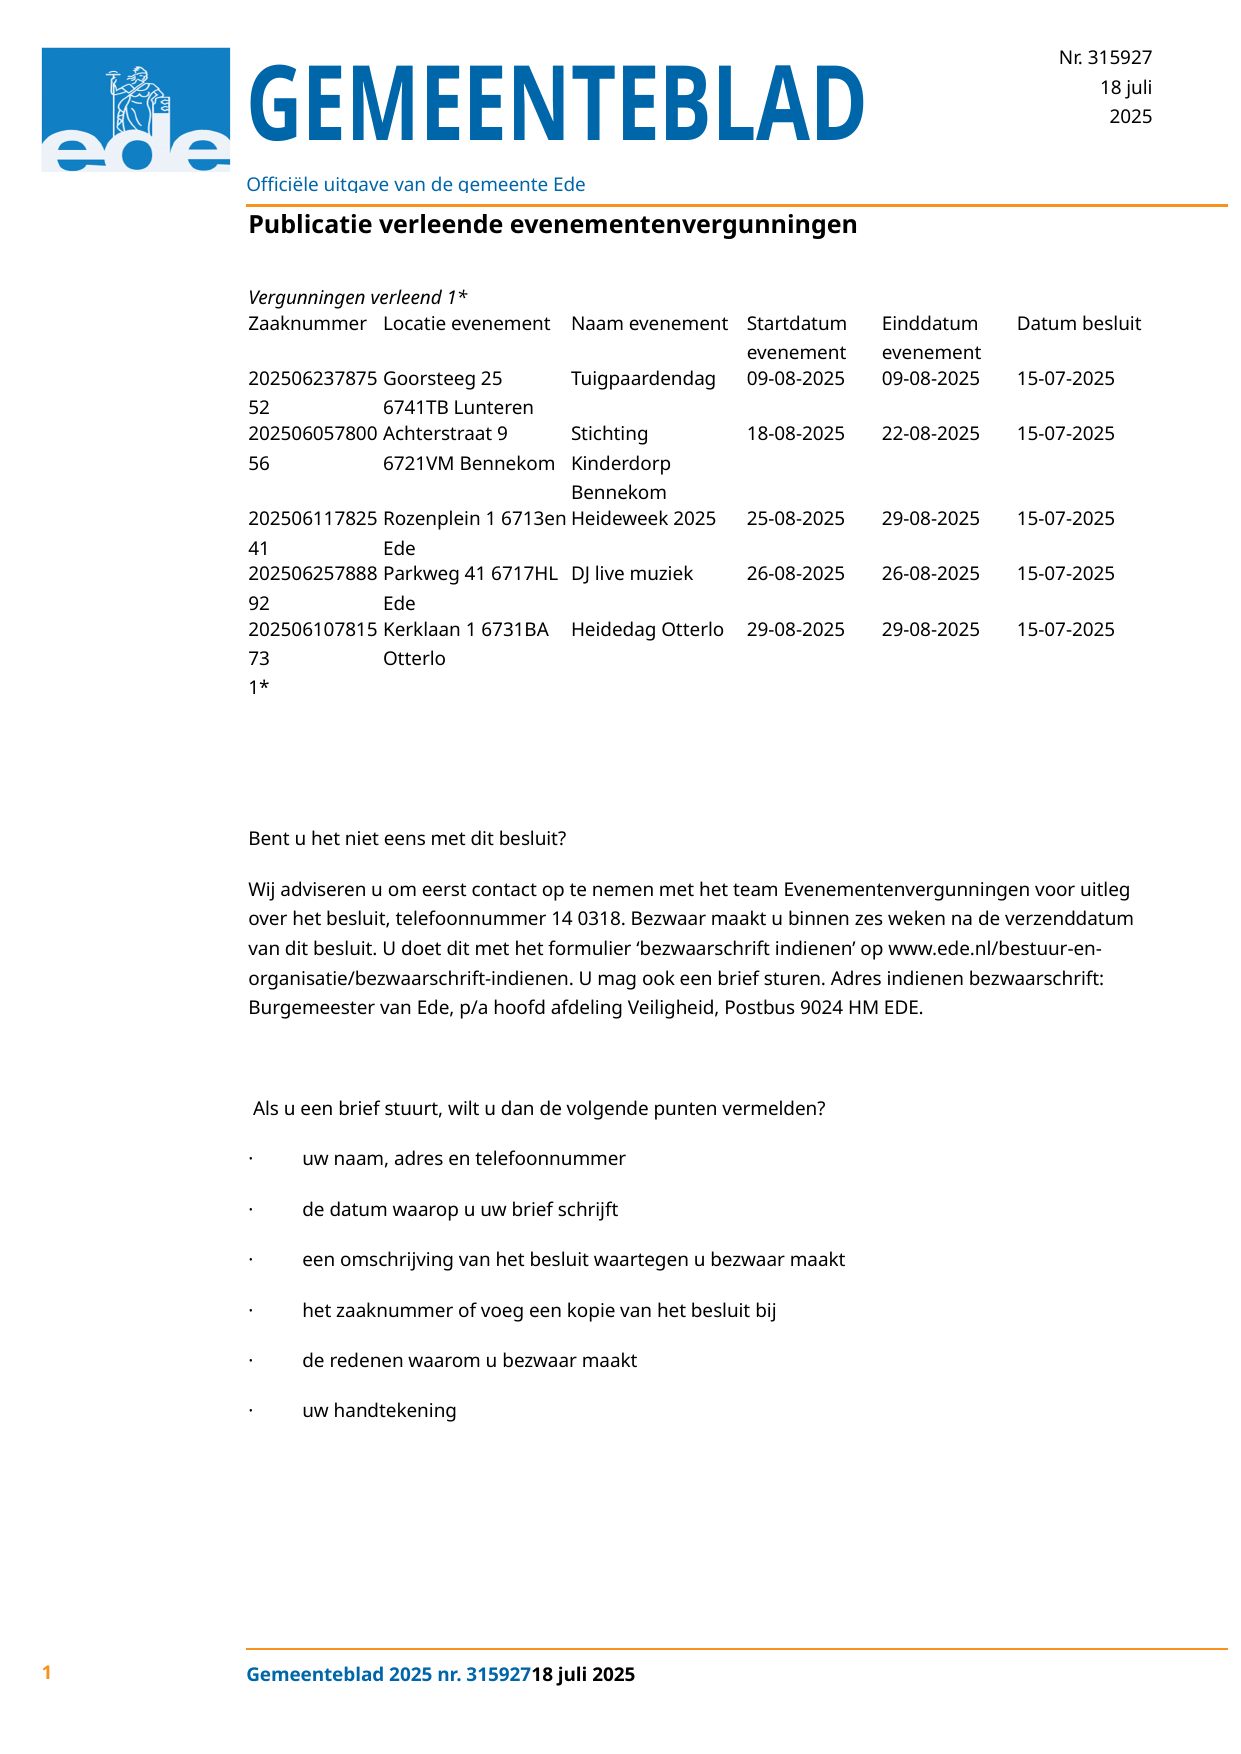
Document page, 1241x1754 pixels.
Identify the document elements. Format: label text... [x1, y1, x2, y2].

table_cell 15-07-2025 [1017, 616, 1152, 671]
table_cell 29-08-2025 [747, 616, 882, 671]
table_cell 18-08-2025 [747, 420, 882, 505]
table_header Einddatum evenement [882, 310, 1017, 365]
table_cell 29-08-2025 [882, 616, 1017, 671]
table_cell Goorsteeg 25 6741TB Lunteren [383, 365, 571, 420]
text Vergunningen verleend 1* [248, 284, 1152, 309]
table_cell 26-08-2025 [882, 561, 1017, 616]
text Publicatie verleende evenementenvergunningen [248, 207, 1152, 241]
table_cell Heideweek 2025 [571, 505, 747, 561]
table_cell Kerklaan 1 6731BA Otterlo [383, 616, 571, 671]
table_cell 20250625788892 [248, 561, 383, 616]
table_cell Achterstraat 9 6721VM Bennekom [383, 420, 571, 505]
text Wij adviseren u om eerst contact op te nemen met het team Evenementenvergunningen voor uitleg over het besluit, telefoonnummer 14 0318. Bezwaar maakt u binnen zes weken na de verzenddatum van dit besluit. U doet dit met het formulier ‘bezwaarschrift indienen’ op www.ede.nl/bestuur-en-organisatie/bezwaarschrift-indienen. U mag ook een brief sturen. Adres indienen bezwaarschrift: Burgemeester van Ede, p/a hoofd afdeling Veiligheid, Postbus 9024 HM EDE. [248, 876, 1152, 1020]
table_header Locatie evenement [383, 310, 571, 365]
table_cell 15-07-2025 [1017, 365, 1152, 420]
text · uw naam, adres en telefoonnummer [248, 1146, 1152, 1171]
table_cell Stichting Kinderdorp Bennekom [571, 420, 747, 505]
table_cell Tuigpaardendag [571, 365, 747, 420]
picture [41, 47, 231, 172]
table_cell 09-08-2025 [882, 365, 1017, 420]
table_header Datum besluit [1017, 310, 1152, 365]
text · een omschrijving van het besluit waartegen u bezwaar maakt [248, 1246, 1152, 1272]
text · de datum waarop u uw brief schrijft [248, 1196, 1152, 1222]
text Bent u het niet eens met dit besluit? [248, 826, 1152, 851]
table_header Zaaknummer [248, 310, 383, 365]
table_cell 20250611782541 [248, 505, 383, 561]
table_cell 22-08-2025 [882, 420, 1017, 505]
table_cell 20250610781573 [248, 616, 383, 671]
table_cell 20250623787552 [248, 365, 383, 420]
text Als u een brief stuurt, wilt u dan de volgende punten vermelden? [248, 1095, 1152, 1121]
table_header Startdatum evenement [747, 310, 882, 365]
table_cell 09-08-2025 [747, 365, 882, 420]
table_cell 25-08-2025 [747, 505, 882, 561]
text · uw handtekening [248, 1398, 1152, 1423]
table_cell Parkweg 41 6717HL Ede [383, 561, 571, 616]
table_header Naam evenement [571, 310, 747, 365]
table_cell DJ live muziek [571, 561, 747, 616]
text · de redenen waarom u bezwaar maakt [248, 1347, 1152, 1373]
table_cell 15-07-2025 [1017, 420, 1152, 505]
table_cell Rozenplein 1 6713en Ede [383, 505, 571, 561]
table_cell 29-08-2025 [882, 505, 1017, 561]
text 1* [248, 674, 1152, 700]
text · het zaaknummer of voeg een kopie van het besluit bij [248, 1297, 1152, 1323]
table_cell 15-07-2025 [1017, 505, 1152, 561]
table_cell 20250605780056 [248, 420, 383, 505]
table_cell 26-08-2025 [747, 561, 882, 616]
table_cell 15-07-2025 [1017, 561, 1152, 616]
table_cell Heidedag Otterlo [571, 616, 747, 671]
